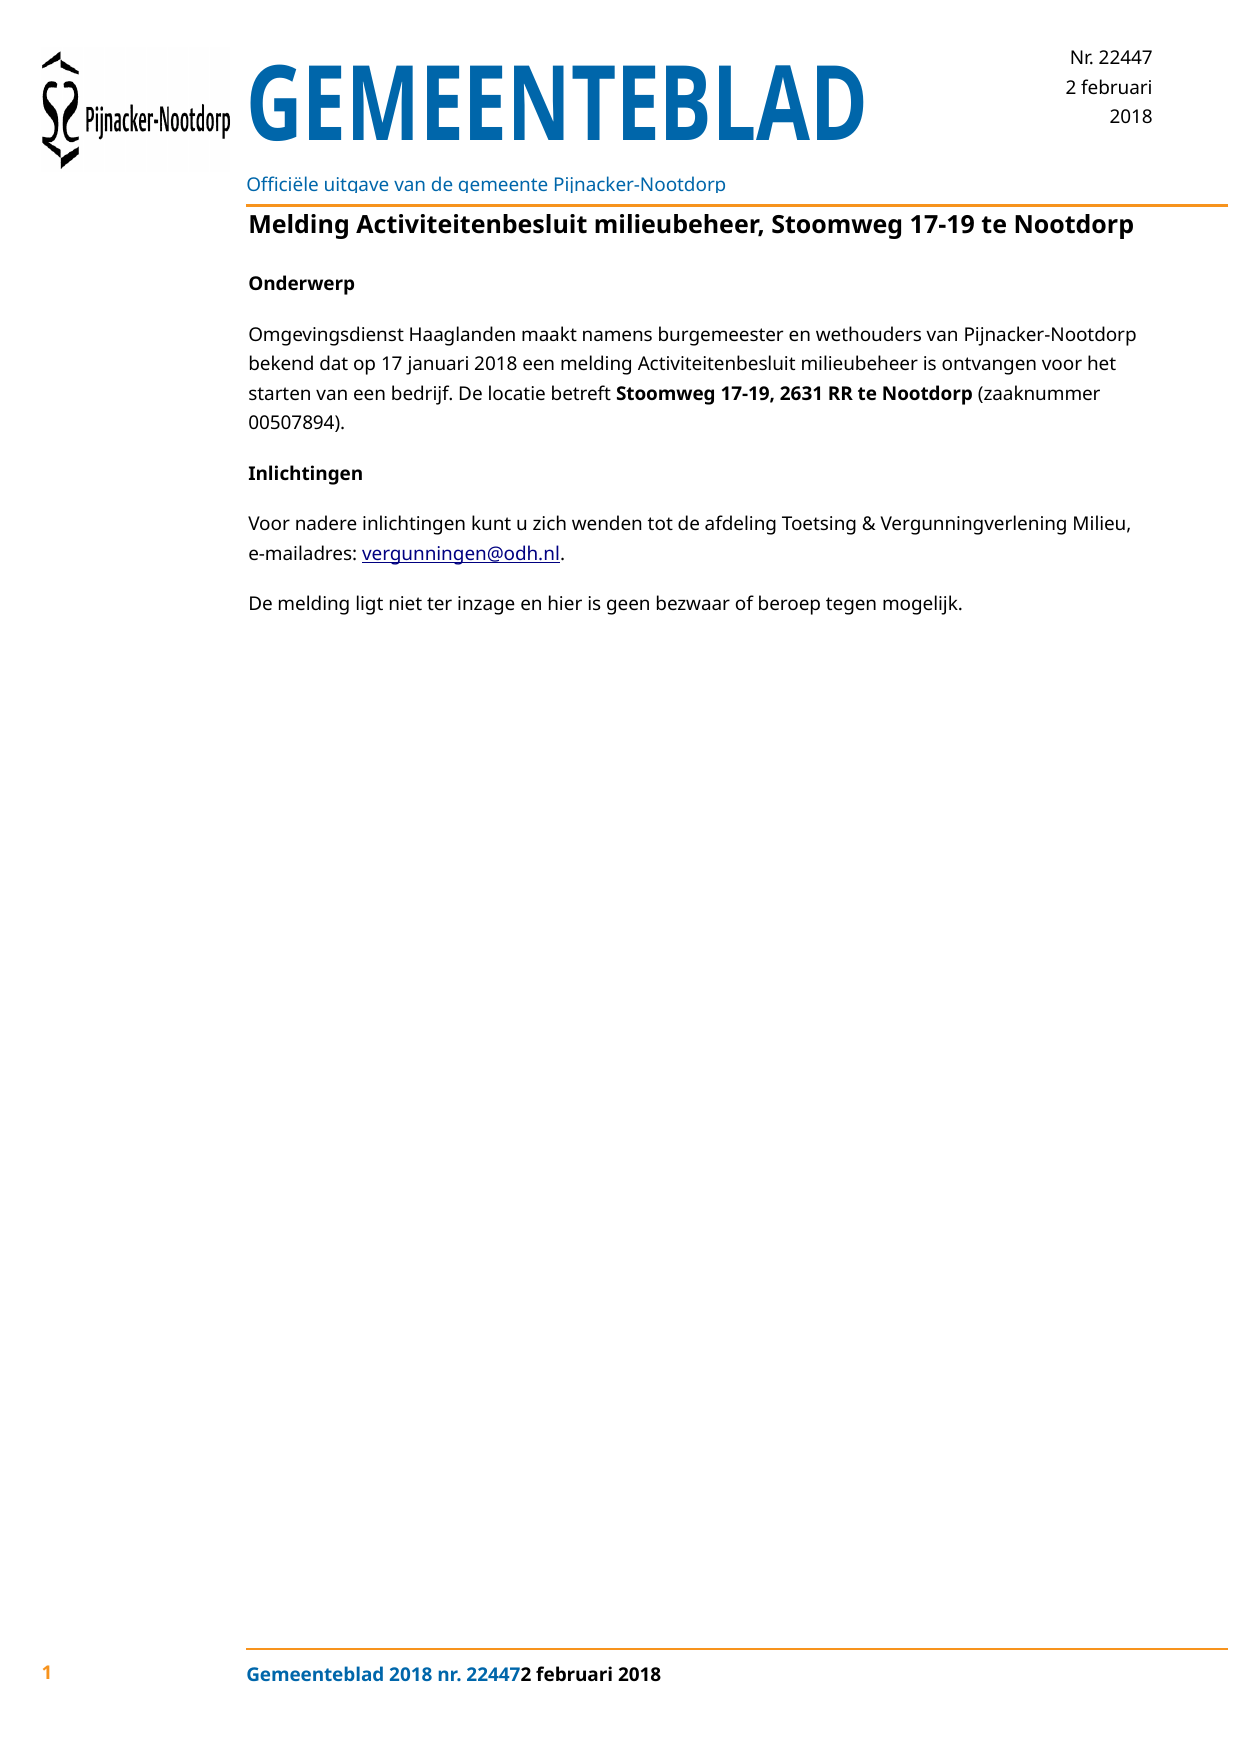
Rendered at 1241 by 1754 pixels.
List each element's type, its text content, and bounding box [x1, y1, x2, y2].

text Inlichtingen [248, 460, 1152, 486]
text Melding Activiteitenbesluit milieubeheer, Stoomweg 17-19 te Nootdorp [248, 207, 1152, 241]
text Omgevingsdienst Haaglanden maakt namens burgemeester en wethouders van Pijnacker-Nootdorp bekend dat op 17 januari 2018 een melding Activiteitenbesluit milieubeheer is ontvangen voor het starten van een bedrijf. De locatie betreft Stoomweg 17-19, 2631 RR te Nootdorp (zaaknummer 00507894). [248, 321, 1152, 435]
text De melding ligt niet ter inzage en hier is geen bezwaar of beroep tegen mogelijk. [248, 590, 1152, 616]
picture [41, 47, 231, 172]
text Voor nadere inlichtingen kunt u zich wenden tot de afdeling Toetsing & Vergunningverlening Milieu, e-mailadres: vergunningen@odh.nl. [248, 510, 1152, 566]
text Onderwerp [248, 270, 1152, 296]
